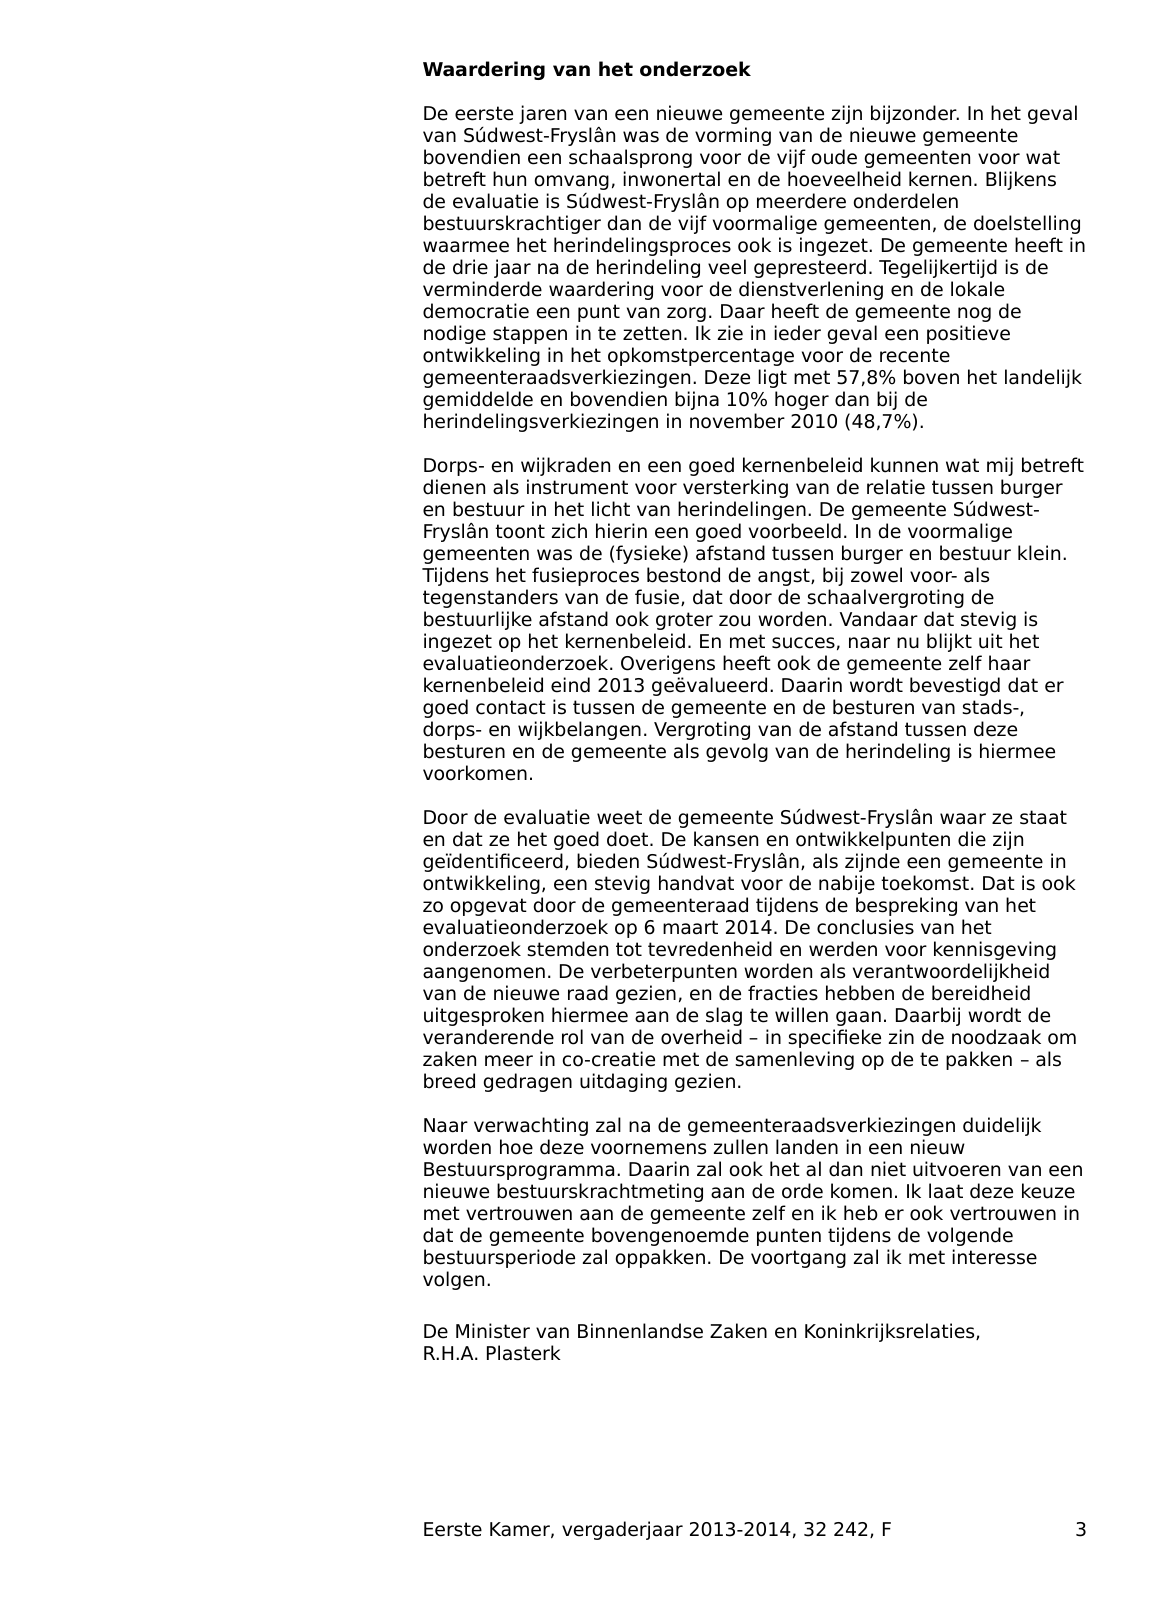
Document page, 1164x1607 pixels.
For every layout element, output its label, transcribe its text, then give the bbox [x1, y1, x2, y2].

text Door de evaluatie weet de gemeente Súdwest-Fryslân waar ze staat en dat ze het goed doet. De kansen en ontwikkelpunten die zijn geïdentificeerd, bieden Súdwest-Fryslân, als zijnde een gemeente in ontwikkeling, een stevig handvat voor de nabije toekomst. Dat is ook zo opgevat door de gemeenteraad tijdens de bespreking van het evaluatieonderzoek op 6 maart 2014. De conclusies van het onderzoek stemden tot tevredenheid en werden voor kennisgeving aangenomen. De verbeterpunten worden als verantwoordelijkheid van de nieuwe raad gezien, en de fracties hebben de bereidheid uitgesproken hiermee aan de slag te willen gaan. Daarbij wordt de veranderende rol van de overheid – in specifieke zin de noodzaak om zaken meer in co-creatie met de samenleving op de te pakken – als breed gedragen uitdaging gezien. [422, 807, 1087, 1093]
text De eerste jaren van een nieuwe gemeente zijn bijzonder. In het geval van Súdwest-Fryslân was de vorming van de nieuwe gemeente bovendien een schaalsprong voor de vijf oude gemeenten voor wat betreft hun omvang, inwonertal en de hoeveelheid kernen. Blijkens de evaluatie is Súdwest-Fryslân op meerdere onderdelen bestuurskrachtiger dan de vijf voormalige gemeenten, de doelstelling waarmee het herindelingsproces ook is ingezet. De gemeente heeft in de drie jaar na de herindeling veel gepresteerd. Tegelijkertijd is de verminderde waardering voor de dienstverlening en de lokale democratie een punt van zorg. Daar heeft de gemeente nog de nodige stappen in te zetten. Ik zie in ieder geval een positieve ontwikkeling in het opkomstpercentage voor de recente gemeenteraadsverkiezingen. Deze ligt met 57,8% boven het landelijk gemiddelde en bovendien bijna 10% hoger dan bij de herindelingsverkiezingen in november 2010 (48,7%). [422, 103, 1087, 433]
text Naar verwachting zal na de gemeenteraadsverkiezingen duidelijk worden hoe deze voornemens zullen landen in een nieuw Bestuursprogramma. Daarin zal ook het al dan niet uitvoeren van een nieuwe bestuurskrachtmeting aan de orde komen. Ik laat deze keuze met vertrouwen aan de gemeente zelf en ik heb er ook vertrouwen in dat de gemeente bovengenoemde punten tijdens de volgende bestuursperiode zal oppakken. De voortgang zal ik met interesse volgen. [422, 1115, 1087, 1291]
text Dorps- en wijkraden en een goed kernenbeleid kunnen wat mij betreft dienen als instrument voor versterking van de relatie tussen burger en bestuur in het licht van herindelingen. De gemeente Súdwest-Fryslân toont zich hierin een goed voorbeeld. In de voormalige gemeenten was de (fysieke) afstand tussen burger en bestuur klein. Tijdens het fusieproces bestond de angst, bij zowel voor- als tegenstanders van de fusie, dat door de schaalvergroting de bestuurlijke afstand ook groter zou worden. Vandaar dat stevig is ingezet op het kernenbeleid. En met succes, naar nu blijkt uit het evaluatieonderzoek. Overigens heeft ook de gemeente zelf haar kernenbeleid eind 2013 geëvalueerd. Daarin wordt bevestigd dat er goed contact is tussen de gemeente en de besturen van stads-, dorps- en wijkbelangen. Vergroting van de afstand tussen deze besturen en de gemeente als gevolg van de herindeling is hiermee voorkomen. [422, 455, 1087, 785]
text De Minister van Binnenlandse Zaken en Koninkrijksrelaties, R.H.A. Plasterk [422, 1321, 1087, 1365]
subtitle Waardering van het onderzoek [422, 59, 1087, 81]
